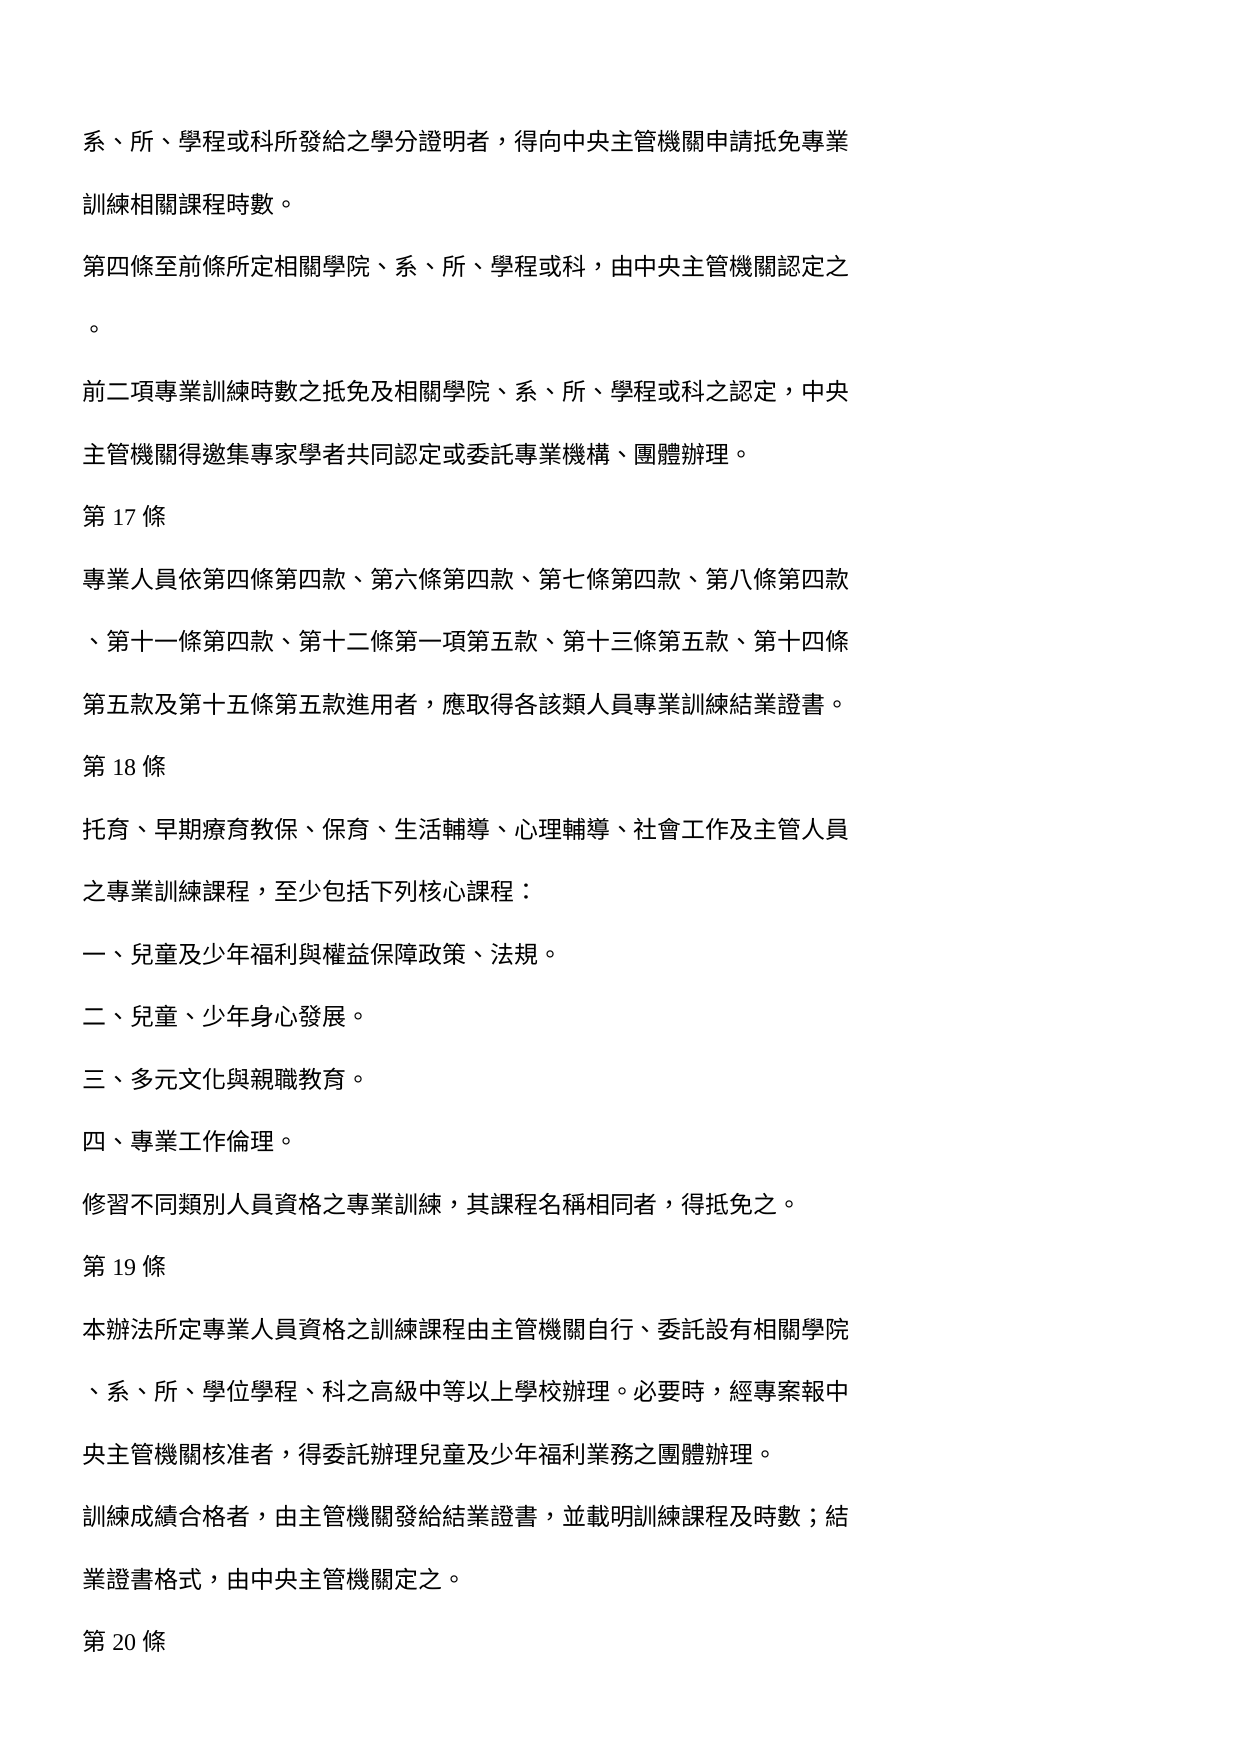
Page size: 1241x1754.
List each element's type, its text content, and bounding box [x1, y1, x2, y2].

text 專業人員依第四條第四款、第六條第四款、第七條第四款、第八條第四款 [83, 536, 1146, 599]
text 之專業訓練課程，至少包括下列核心課程： [83, 849, 1146, 911]
text 本辦法所定專業人員資格之訓練課程由主管機關自行、委託設有相關學院 [83, 1286, 1146, 1349]
text 第 20 條 [83, 1599, 1146, 1661]
text 托育、早期療育教保、保育、生活輔導、心理輔導、社會工作及主管人員 [83, 786, 1146, 849]
text 央主管機關核准者，得委託辦理兒童及少年福利業務之團體辦理。 [83, 1411, 1146, 1474]
text 、第十一條第四款、第十二條第一項第五款、第十三條第五款、第十四條 [83, 599, 1146, 661]
text 第五款及第十五條第五款進用者，應取得各該類人員專業訓練結業證書。 [83, 661, 1146, 724]
text 第 18 條 [83, 724, 1146, 786]
text 系、所、學程或科所發給之學分證明者，得向中央主管機關申請抵免專業 [83, 99, 1146, 161]
text 第 17 條 [83, 474, 1146, 536]
text 四、專業工作倫理。 [83, 1099, 1146, 1161]
text 第四條至前條所定相關學院、系、所、學程或科，由中央主管機關認定之 [83, 224, 1146, 286]
text 、系、所、學位學程、科之高級中等以上學校辦理。必要時，經專案報中 [83, 1349, 1146, 1411]
text 第 19 條 [83, 1224, 1146, 1286]
text 前二項專業訓練時數之抵免及相關學院、系、所、學程或科之認定，中央 [83, 349, 1146, 411]
text 。 [83, 286, 1146, 349]
text 三、多元文化與親職教育。 [83, 1036, 1146, 1099]
text 業證書格式，由中央主管機關定之。 [83, 1536, 1146, 1599]
text 一、兒童及少年福利與權益保障政策、法規。 [83, 911, 1146, 974]
text 訓練成績合格者，由主管機關發給結業證書，並載明訓練課程及時數；結 [83, 1474, 1146, 1536]
text 主管機關得邀集專家學者共同認定或委託專業機構、團體辦理。 [83, 411, 1146, 474]
text 修習不同類別人員資格之專業訓練，其課程名稱相同者，得抵免之。 [83, 1161, 1146, 1224]
text 二、兒童、少年身心發展。 [83, 974, 1146, 1036]
text 訓練相關課程時數。 [83, 161, 1146, 224]
